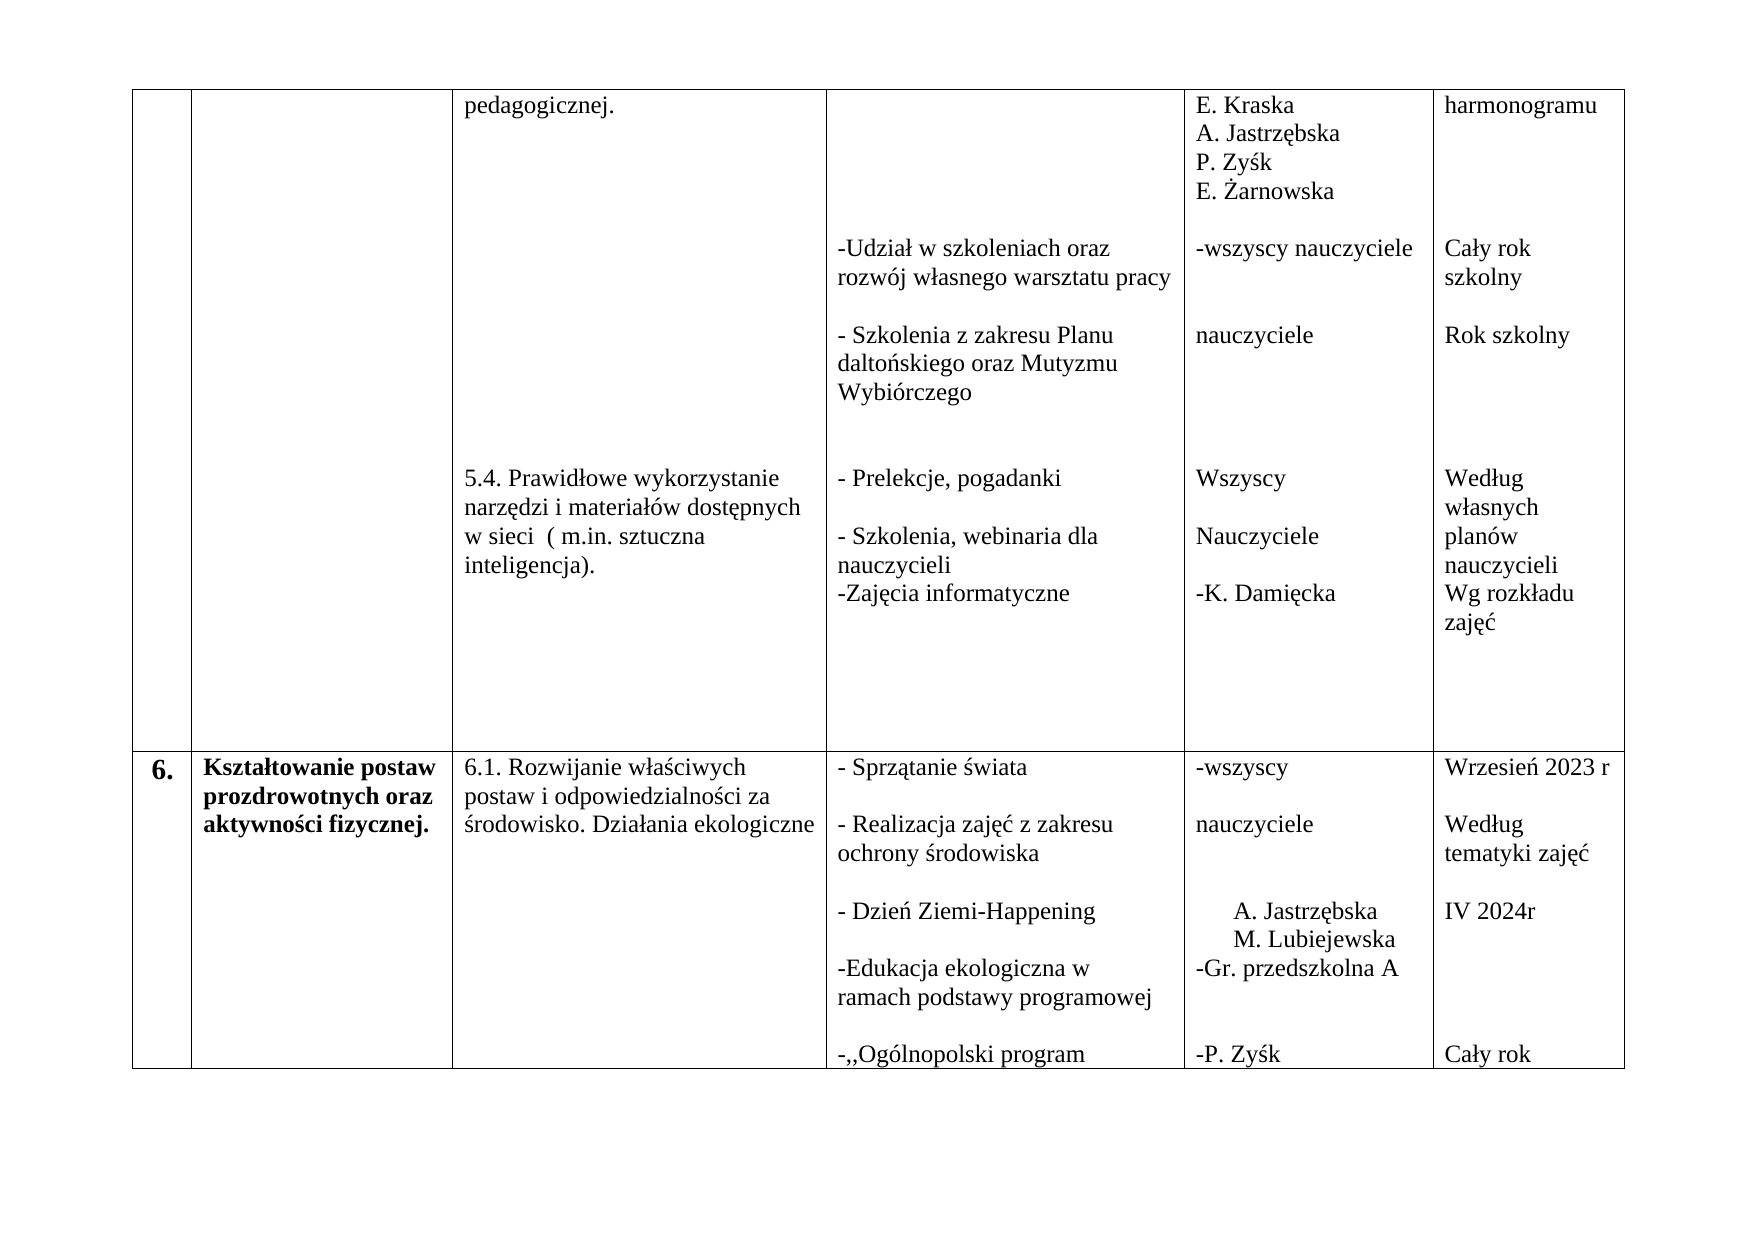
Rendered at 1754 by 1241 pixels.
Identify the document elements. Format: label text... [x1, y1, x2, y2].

table_cell Kształtowanie postaw prozdrowotnych oraz aktywności fizycznej. [192, 752, 452, 1068]
table_cell Wrzesień 2023 r Według tematyki zajęć IV 2024r Cały rok [1434, 752, 1624, 1068]
table_cell -wszyscy nauczyciele A. Jastrzębska M. Lubiejewska -Gr. przedszkolna A -P. Zyśk [1185, 752, 1433, 1068]
table_cell pedagogicznej. 5.4. Prawidłowe wykorzystanie narzędzi i materiałów dostępnych w sieci ( m.in. sztuczna inteligencja). [453, 90, 826, 751]
table_cell 6. [133, 752, 191, 1068]
table_cell - Sprzątanie świata - Realizacja zajęć z zakresu ochrony środowiska - Dzień Ziemi-Happening -Edukacja ekologiczna w ramach podstawy programowej -,,Ogólnopolski program [827, 752, 1184, 1068]
table_cell harmonogramu Cały rok szkolny Rok szkolny Według własnych planów nauczycieli Wg rozkładu zajęć [1434, 90, 1624, 751]
table_cell E. Kraska A. Jastrzębska P. Zyśk E. Żarnowska -wszyscy nauczyciele nauczyciele Wszyscy Nauczyciele -K. Damięcka [1185, 90, 1433, 751]
table_cell 6.1. Rozwijanie właściwych postaw i odpowiedzialności za środowisko. Działania ekologiczne [453, 752, 826, 1068]
table_cell [192, 90, 452, 751]
table_cell [133, 90, 191, 751]
table_cell -Udział w szkoleniach oraz rozwój własnego warsztatu pracy - Szkolenia z zakresu Planu daltońskiego oraz Mutyzmu Wybiórczego - Prelekcje, pogadanki - Szkolenia, webinaria dla nauczycieli -Zajęcia informatyczne [827, 90, 1184, 751]
